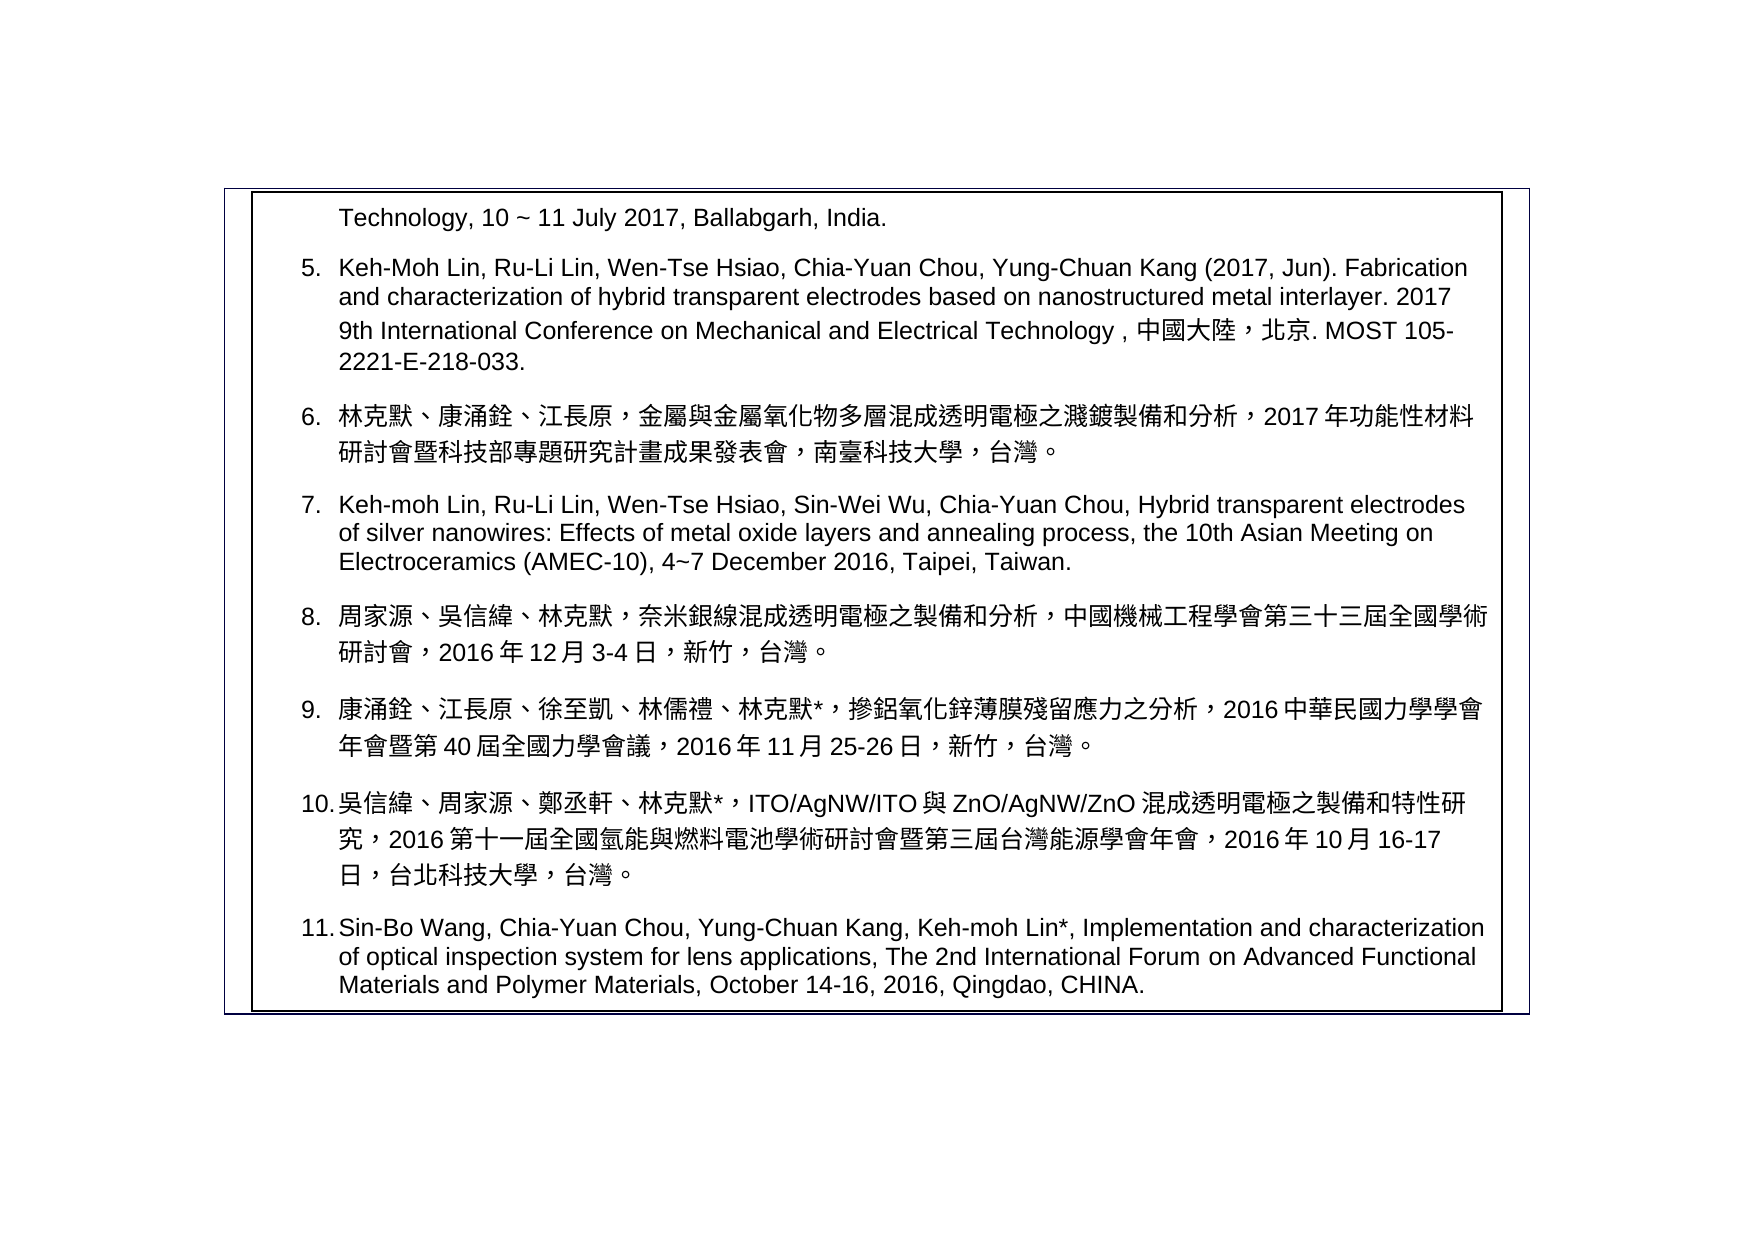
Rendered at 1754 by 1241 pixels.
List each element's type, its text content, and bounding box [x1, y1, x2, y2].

table_cell Chia-Yuan Chou, Keh-Moh Lin1, Ru-Li Lin, Wen-Tse Hsiao (2017, Oct). Fabrication and characterization of flexible hybrid transparent electrodes. 2017 International Thin Films Conference (TACT), 臺灣，花蓮. MOST 106-2221-E-218-031. Keh-Moh Lin, Ru-Li Lin, Wen-Tse Hsiao, Yung-Chuan Kang, Chia-Yuan Chou (2017, Oct). Highly flexible transparent electrodes based on metal oxide/silver nanofilm/metal oxide sandwich structure. 2017 International Thin Films Conference (TACT), 臺灣，花蓮. MOST 106-2221-E-218-031. Keh-Moh Lin, Ru-Li Lin, Wen-Tse Hsiao, Sin-Wei Wu,Chia-Yuan Chou, Yung-Chuan Kang (2017, Jul). Development of hybrid transparent electrodes for flexible optoelectronic applications. 2017 International Conference on Advanced Materials Development & Performance, 印度，浦那. MOST 105-2221-E-218-033. Keh-moh Lin, Ru-Li Lin, Wen-Tse Hsiao, Chia-Yuan Chou, Yung-Chuan Kang, Development of hybrid transparent electrodes for flexible solar cells, International Conference on Materials Research and Technology, 10 ~ 11 July 2017, Ballabgarh, India. Keh-Moh Lin, Ru-Li Lin, Wen-Tse Hsiao, Chia-Yuan Chou, Yung-Chuan Kang (2017, Jun). Fabrication and characterization of hybrid transparent electrodes based on nanostructured metal interlayer. 2017 9th International Conference on Mechanical and Electrical Technology , 中國大陸，北京. MOST 105-2221-E-218-033. 林克默、康涌銓、江長原，金屬與金屬氧化物多層混成透明電極之濺鍍製備和分析，2017年功能性材料研討會暨科技部專題研究計畫成果發表會，南臺科技大學，台灣。 Keh-moh Lin, Ru-Li Lin, Wen-Tse Hsiao, Sin-Wei Wu, Chia-Yuan Chou, Hybrid transparent electrodes of silver nanowires: Effects of metal oxide layers and annealing process, the 10th Asian Meeting on Electroceramics (AMEC-10), 4~7 December 2016, Taipei, Taiwan. 周家源、吳信緯、林克默，奈米銀線混成透明電極之製備和分析，中國機械工程學會第三十三屆全國學術研討會，2016年12月3-4日，新竹，台灣。 康涌銓、江長原、徐至凱、林儒禮、林克默*，摻鋁氧化鋅薄膜殘留應力之分析，2016中華民國力學學會年會暨第40屆全國力學會議，2016年11月25-26日，新竹，台灣。 吳信緯、周家源、鄭丞軒、林克默*，ITO/AgNW/ITO與ZnO/AgNW/ZnO混成透明電極之製備和特性研究，2016第十一屆全國氫能與燃料電池學術研討會暨第三屆台灣能源學會年會，2016年10月16-17日，台北科技大學，台灣。 Sin-Bo Wang, Chia-Yuan Chou, Yung-Chuan Kang, Keh-moh Lin*, Implementation and characterization of optical inspection system for lens applications, The 2nd International Forum ​on Advanced Functional Materials and Polymer Materials, ​October 14-16, 2016, Qingdao, CHINA. Chia-Yuan Chou, Sin-Wei Wu, Keh-moh Lin*, Fabrication and characterization of ITO/AgNW/ITO and ZnO/AgNW/ZnO hybrid transparent electrodes, 2016 International Symposium on Nano Science and Technology, October 6-7, 2016, Tainan, Taiwan (2016/10). Yung-Chuan Kang, Sin-Bo Wang, Keh-moh Lin*, Design and implementation of optical inspection system for curved lens, 2016 International Symposium on Nano Science and Technology, October 6-7, 2016, Tainan, Taiwan (2016/10). Yong-Ruei Cheng, Sin-Bo Wang, Sin-Wei Wu, K. Lin*, Development of Electroluminescent inspection system for Si-based solar cells with an automatic colorization function, Optics & Photonics Taiwan International Conference (OPTIC), 4-6 December, Hsinchu, Taiwan (2015/12). Chih-kai Hsu, Liang-yan Li, Sin-Wei Wu, K. Lin*, Ellipsometric Study on Opto-chemical Properties of In2O3:Sn-ZnO:Al Thin Films, Tainan, Taiwan (2015/11). K. Lin*, Sin-Wei Wu, Sin-Bo Wang, Liang-Yan Li, Spectroscopic ellipsometry study on compound-induced changes in structural and optical properties of In2O3:Sn-ZnO:Al films by alternating sputtering method for solar cells, TACT2015 International Thin Films Conference, Nov 15-18, Tainan, Taiwan (2015/11). K. Lin*, Sin-Bo Wang, Yong-Ruei Cheng, Sin-Wei Wu, Automatic colorization algorithm for inspection of multi-crystalline silicon solar cells by electroluminescent technology, 13th International Conference on Automation Technology- Automation 2015, Nov 13-15, Taipeh, Taiwan (2015/11). Chia-Yuan Chou, K. Lin*, Spectroscopic ellipsometry study on opto-electrical properties of ITO-Ni/Cu-ITO multilayers, 2015 International Symposium on Nano Science and Technology, October 30-31, 2015, Tainan, Taiwan (2015/10). Sin-Wei Wu, K. Lin*, Characterization of optical and electrical properties of ITO-Nickel-ITO multilayers, 2015 International Symposium on Nano Science and Technology, October 30-31, 2015, Tainan, Taiwan (2015/10). Sin-Bo Wang, K. Lin*, Development of an automated optical inspection systom for curved lens, 2015 International Symposium on Nano Science and Technology, October 30-31, 2015, Tainan, Taiwan (2015/10). K. Lin*, Sin-Bo Wang, Sin-Wei Wu, Liang-Yan Li, Yutaka Sawada, Parametric study on preparation and characterization of In2O3:Sn and ZnO:Al-In2O3:Sn thin films deposited by alternating sputtering at room temperature, 9th Symposium on Transparent Oxide and Related Materials for Electronics and Optics (TOEO9) 2015 Oct. 19-21, Tsukuba, Japan (2015/10) (MOST 103-2221-E-218-032). Yang-Hsien Lee,Wen-Yeong Huang, Liang-yan Li, Sin-Wei Wu, Sin-Bo Wang, K. Lin*, Spectroscopic ellipsometry studies on optical properties of InGaZnO thin films deposited by RF sputtering method, 4th International Engineering Symposium - IES 2015 March 4-6, 2015, Kumamoto University, Japan (2015/3) (MOST 103-2221-E-218-032). Wen-Yeong Huang, Yang-Hsien Lee, Sin-Bo Wang, Sin-Wei Wu, Chih-kai Hsu, K. Lin*, Spectroscopic Ellipsometry Analysis of Strained ZnO:Al Films Using Various Optical Models, 4th International Engineering Symposium - IES 2015 March 4-6, 2015, Kumamoto University, Japan (2015/3) (NSC 102-2221-E-218-039). K. Lin, Yong-Ruei Cheng, Sin-Wei Wu, Sin-Bo Wang, Implementation of Automatic Colorization Algorithm of Electroluminescent Images for Detecting Defects on Si-based Solar Cells, 4th International Engineering Symposium - IES 2015 March 4-6, 2015, Kumamoto University, Japan (2015/3) (MOST 103-2622-E-218-002-CC3). K Lin, Yong-Ruei Cheng, Development of evaluation algorithm for detecting microcracks on Si-based solar cells by electroluminescencent technology, 2014 International Conference on Optics and Photonics in Taiwan, National Chung Hsing University, Taichung, Taiwan (2014/11) (NSC 102-2622-E-218-005-CC3). K. Lin, Wen-Yeong Huang, Yang-Hsien Lee, Ching-Tsun Hsieh, Yong-Ruei Cheng, Sin-Wei Wu, Automatic colorization of electronluminescence images of multicrystalline silicon solar cells by using block algorithm, 2014 International Symposium on Nano Science and Technology, October 17-18, 2014, Tainan, Taiwan (2014/10). K. Lin, Ching-Tsun Hsieh, Wen-Yeong Huang, Yang-Hsien Lee, Chih-kai Hsu, Sin-Wei Wu, Sin-Bo Wang, Influence of substrate materials on residual stress of ZnO:Al thin films by using spectroscopic ellipsometry method, 2014 International Symposium on Nano Science and Technology, October 17-18, 2014, Tainan, Taiwan (2014/10). K. Lin, Guan-ting Chen, Po-chun Hsu, Yutaka Sawada, Influence of Composition Ratio on Thermal, Structural and Optical Properties of Indium–Gallium–Zinc Oxides fabricated by Sol–gel Method, 6th PCGMR/NCKU Symposium on “Nano-Technology/Material for Future Devices”, Sept. 2-5, 2014, Tainan,Taiwan (2014/9). Yutaka Sawada, Yoshiyuki Seki, Ryo Ando, Masafumi Gouma, Ryo Takiguchi, Takuya Yamaguchi, Shigeyuki Seki, K. Lin, Kunio Yubuta, Toetsu Shishido, Aluminum- and Gallium-Doped Zinc Oxide Transparent Conducting Films fabricated by spray CVD and Dip Coating, 6th PCGMR/NCKU Symposium on “Nano-Technology/Material for Future Devices”, Sept. 2-5, 2014, Tainan,Taiwan (2014/9). 林克默、徐至凱，橢偏術於奈米透明導電薄膜應力分析之研究，18th Micro & Nano System Technology Conference Aug. 21-22, 2014, Tainan, Taiwan (2014/8). Yong-Ruei Cheng, Sin-Wei Wu, K. Lin, Study on automatic colorization of electronluminescence images for inspection of multicrystalline silicon solar cells, 27th IPPR Conference on Computer Vision, Graphics, and Image Processing, August 17-19, 2014, Kenting, Taiwan (2014/8). K. Lin, Guan-ting Chen, Po-chun Hsu, Yutaka Sawada, X-ray and thermal analysis of indium-gallium-zinc oxides produced by sol-gel method, the Seventh International Conference on Advanced Materials Development and Performance (AMDP2014), July 17-20, 2014, Busan, Korea (2014/7). K. Lin, Ching-Tsun Hsieh, Wen-Yeong Huang, Yang-Hsien Lee, Chih-kai Hsu, Spectroscopic Ellipsometry Study on Strain Evolution of Transparent Conductive Thin Films Prepared by RF Sputtering Method, the Seventh International Conference on Advanced Materials Development and Performance (AMDP2014), July 17-20, 2014, Busan, Korea (2014/7). K. Lin, Ching-Pei Liu, Yutaka Sawada, Structural and Electrical Properties of ZnO:In and In2O3:Sn Films by Infrared Heating Sol-gel Method, International Conference on Mechanics and Materials Engineering (ICMME2014), April 12-13, 2014, Xi’an, China (2014/4). 徐至凱、謝竹富、林克默，新式貼合觸控面板技術之製備與測試，第三十屆中國機械工程學會學術研討會，Dec. 6~7, 2013，國立宜蘭大學 (2013/12). Yang-Hsien Lee, Liang-Yan Li, Zhu-Fu Hsieh, Chin-Yang Huang, Po-Chun Hsu, K. Lin, Characterization and Reliability Analysis of New Lamination Process of Touch Panels, The 12th International Symposium on Advanced Technology, Nov. 13-15, 2013, Tainan, Taiwan (2013/11). Yang-hsien Lee,Yong-ruei Cheng, Po-chun Hsu, Guan-ting Chen, Yutaka Sawada, K. Lin, Structural and Optical Properties of In-Zn-O and In-Ga-Zn-O Thin films, The 12th International Symposium on Advanced Technology, Nov. 13-15, 2013, Tainan, Taiwan (2013/11). Wen-Yeong Huang, Yang-Hsien Lee, Chih-kai Hsu, K. Lin, Spectroscopic ellipsometry study on strain evolution of ZnO:Al thin films by using RF magnetron sputtering method, The 12th International Symposium on Advanced Technology, Nov. 13-15, 2013, Tainan, Taiwan (2013/11). Yang-Hsien Lee, Wen-Yeong Huang, Chuan-Wei Hsu, K. Lin, Comparative study of wettability of solders on copper and silver pastes, The 12th International Symposium on Advanced Technology, Nov. 13-15, 2013, Tainan, Taiwan (2013/11). K. LIN, Po-chun Hsu, Guan-ting Chen, Yutaka Sawada, Effects of Annealing Temperature and Composition on Structural Phase Transition of In-Ga-Zn-Oxides, 2013 JSAP-MRS Joint Symposia, Sept. 16-20, 2013, Kyotanabe Campus, Doshisha University, Kyoto, Japan (2013/9). K. Lin, Ru-Li Lin, Chun-ting Kuo, Spectroscopic Ellipsometry Study on Strain Evolution on ITO Thin Films, The Sixth Asia-Pacific Workshop on Widegap Semiconductors (APWS 2013) May 12-15, 2013, Tamsui, New Taipei city, Taiwan (2013/5). K. Lin, Yang-Hsien Lee, Wen-Yeong Huang, Guan-ting Chen, Yi-Wen Kuo, Li-Kuo Wang, Sian-Yi Yang, Classification of soldering induced damages to Si solar cell by electroluminescent and eddy current technologies, 3rd International Engineering Symposium - IES 2013 March 4-6, 2013, Kumamoto University, Japan (2013/3). [253, 193, 1501, 1009]
table_header [225, 189, 1529, 1013]
